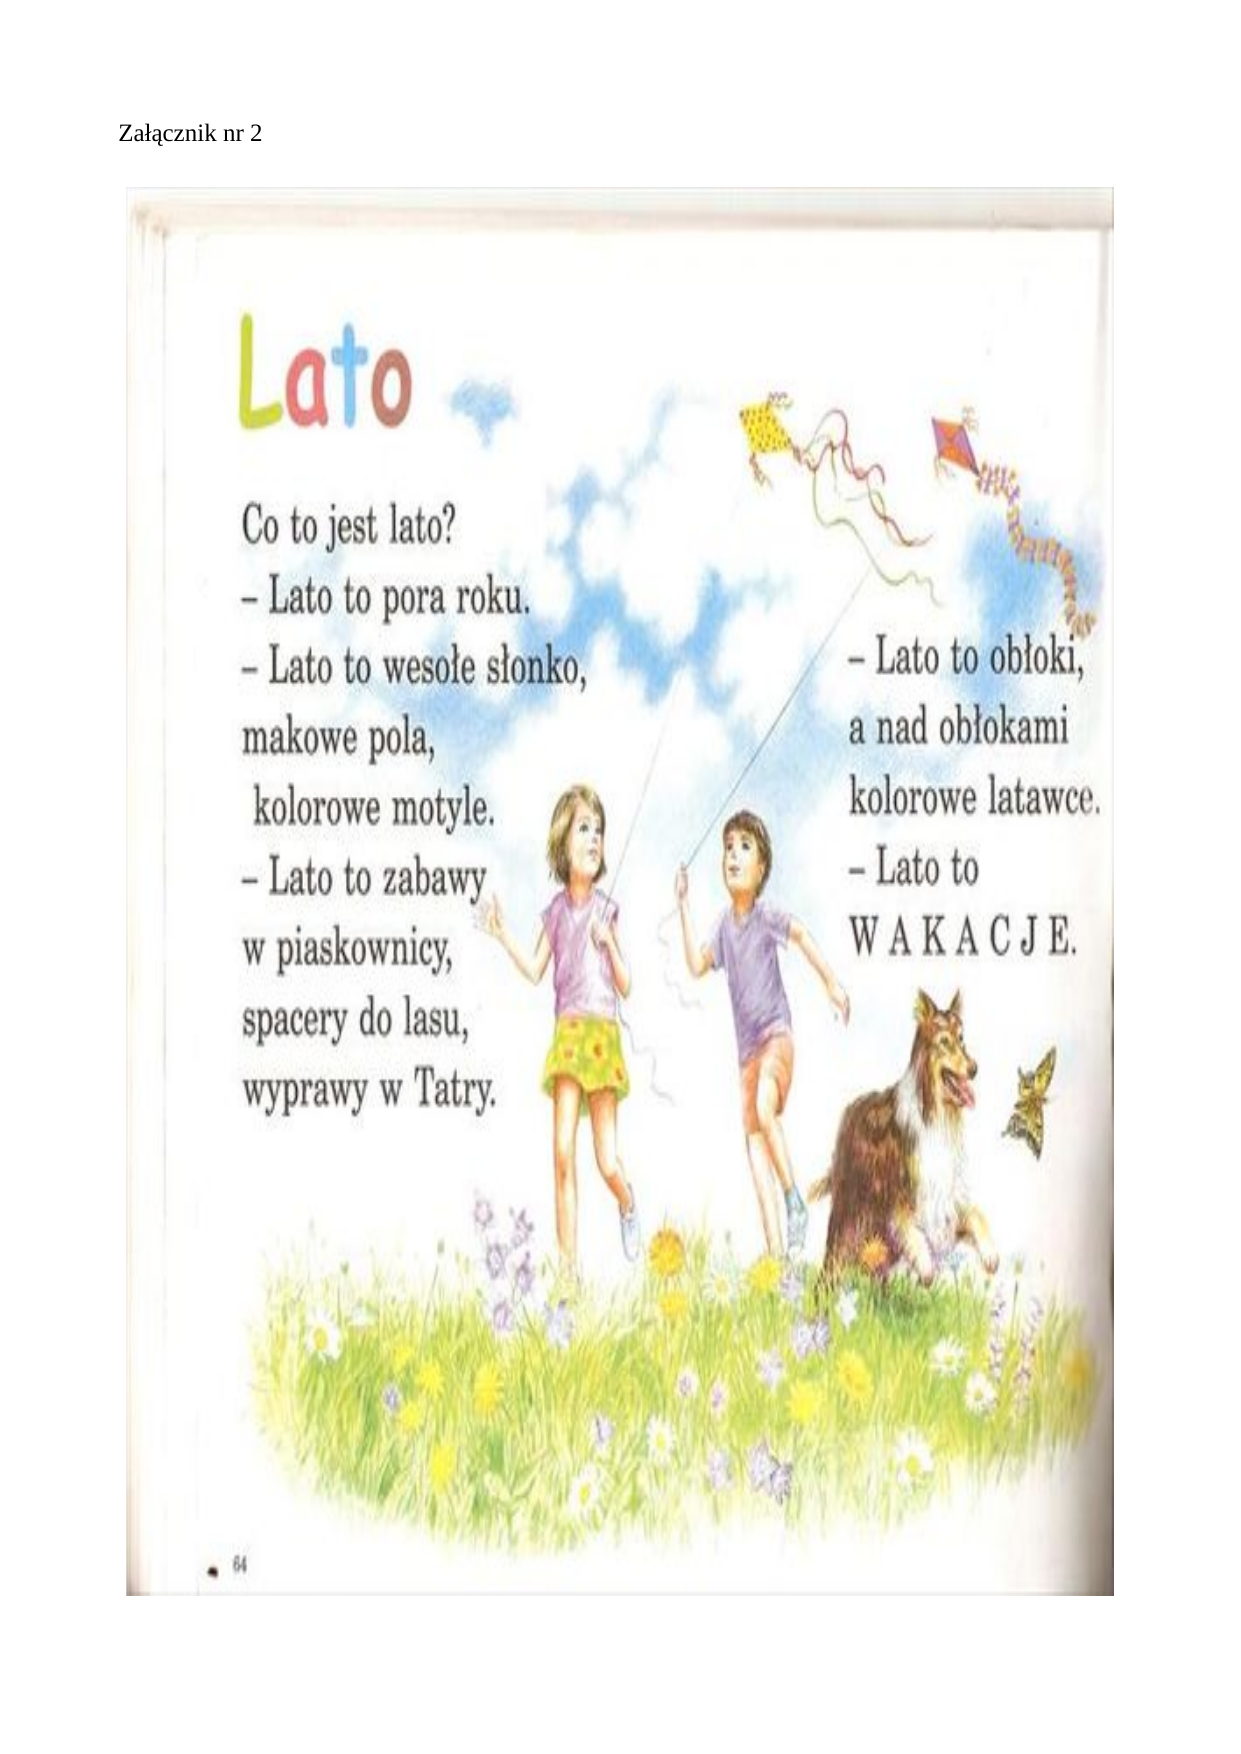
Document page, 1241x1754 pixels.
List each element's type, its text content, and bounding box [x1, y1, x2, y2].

text Załącznik nr 2 [118, 118, 1122, 147]
picture [126, 187, 1114, 1596]
